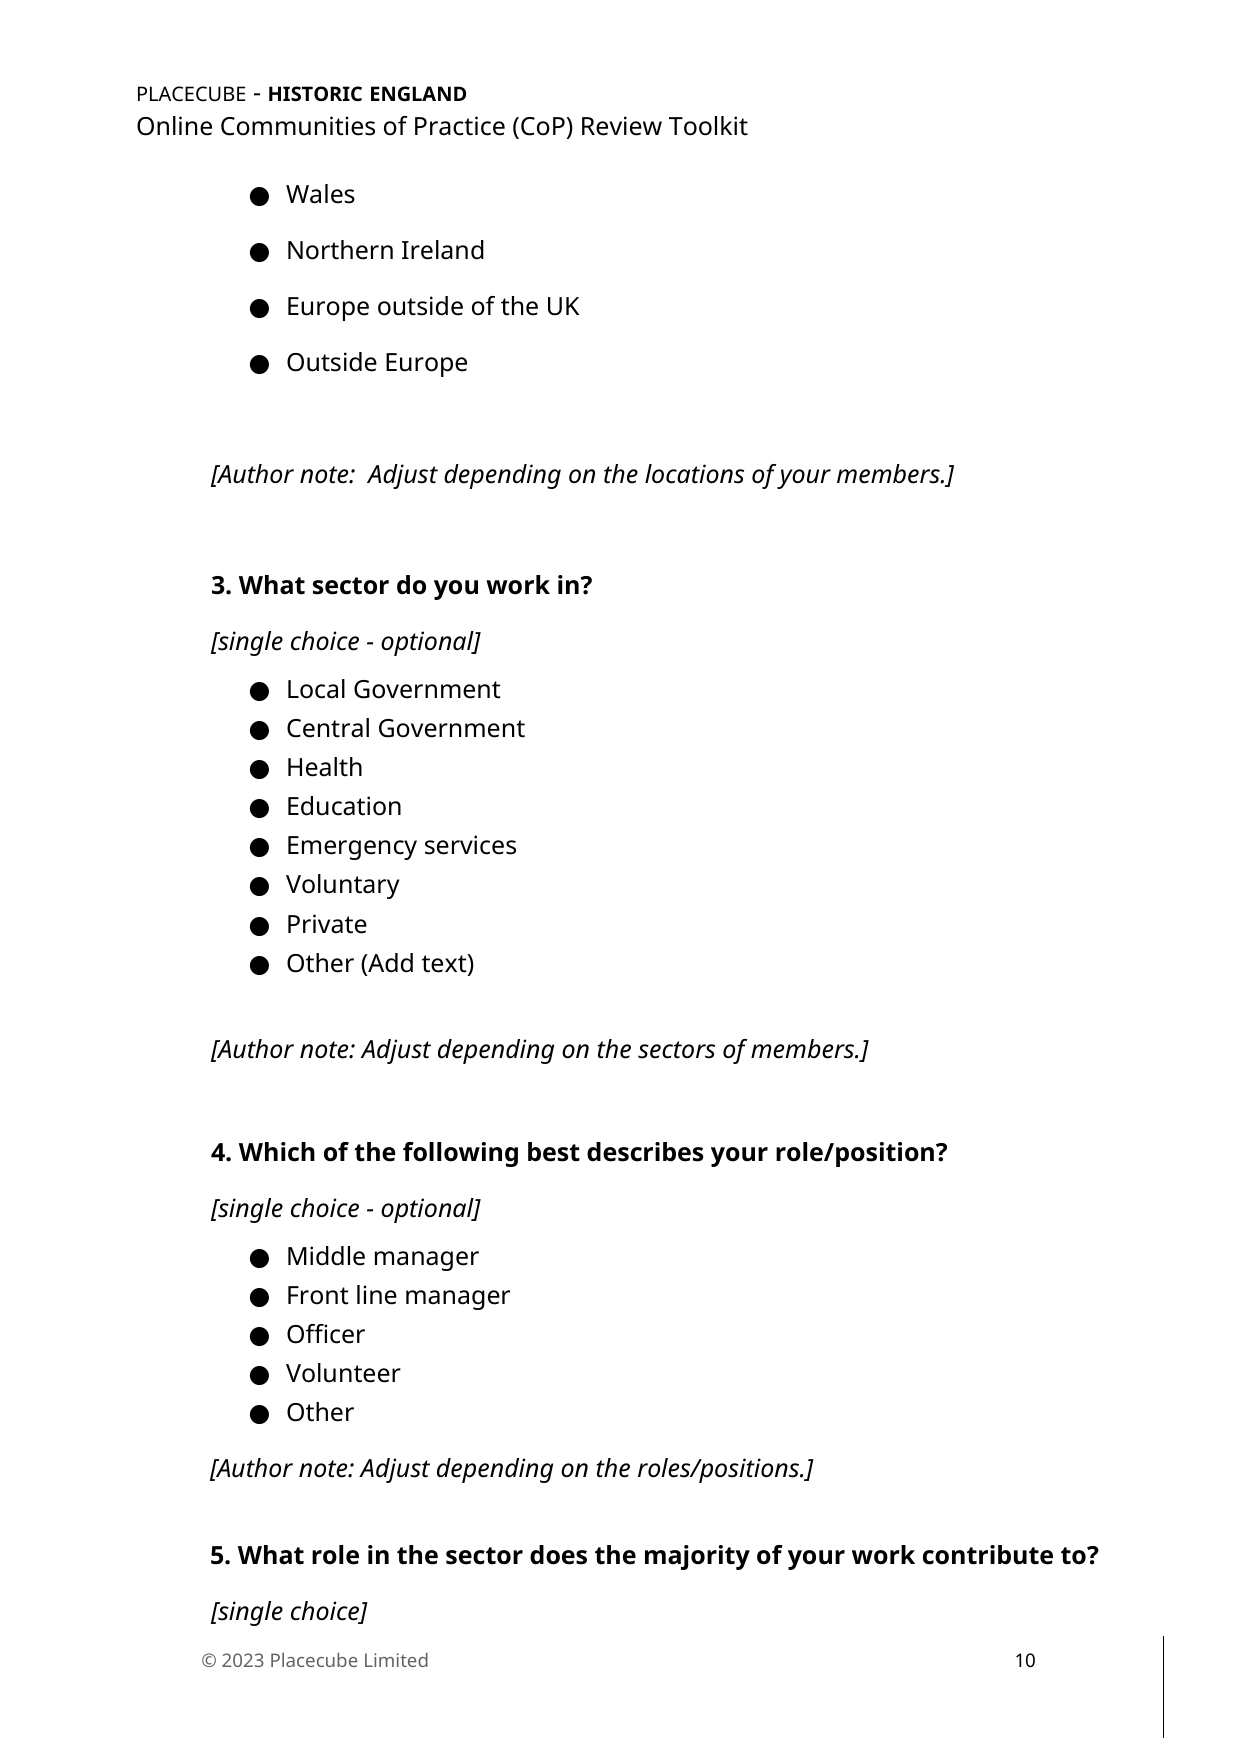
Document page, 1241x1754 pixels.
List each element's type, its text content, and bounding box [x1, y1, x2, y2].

text 5. What role in the sector does the majority of your work contribute to? [210, 1537, 1163, 1571]
list Emergency services [248, 828, 1163, 862]
list Other (Add text) [248, 946, 1163, 979]
list Europe outside of the UK [248, 289, 1163, 323]
text 3. What sector do you work in? [211, 568, 1092, 602]
list Middle manager [248, 1238, 1163, 1272]
text [Author note: Adjust depending on the sectors of members.] [136, 1032, 1163, 1066]
list Education [248, 789, 1163, 823]
list Outside Europe [248, 345, 1163, 379]
text 4. Which of the following best describes your role/position? [211, 1135, 1092, 1169]
list Local Government [248, 671, 1163, 705]
list Volunteer [248, 1356, 1163, 1390]
text [single choice - optional] [211, 1191, 1092, 1225]
list Voluntary [248, 867, 1163, 901]
list Other [248, 1395, 1163, 1429]
text [single choice - optional] [211, 624, 1092, 658]
list Officer [248, 1317, 1163, 1351]
list Wales [248, 177, 1163, 211]
text [single choice] [211, 1593, 1092, 1627]
list Health [248, 750, 1163, 784]
list Private [248, 906, 1163, 940]
text [Author note: Adjust depending on the locations of your members.] [136, 456, 1163, 490]
list Front line manager [248, 1277, 1163, 1311]
list Central Government [248, 711, 1163, 744]
list Northern Ireland [248, 233, 1163, 267]
text [Author note: Adjust depending on the roles/positions.] [210, 1451, 1163, 1524]
